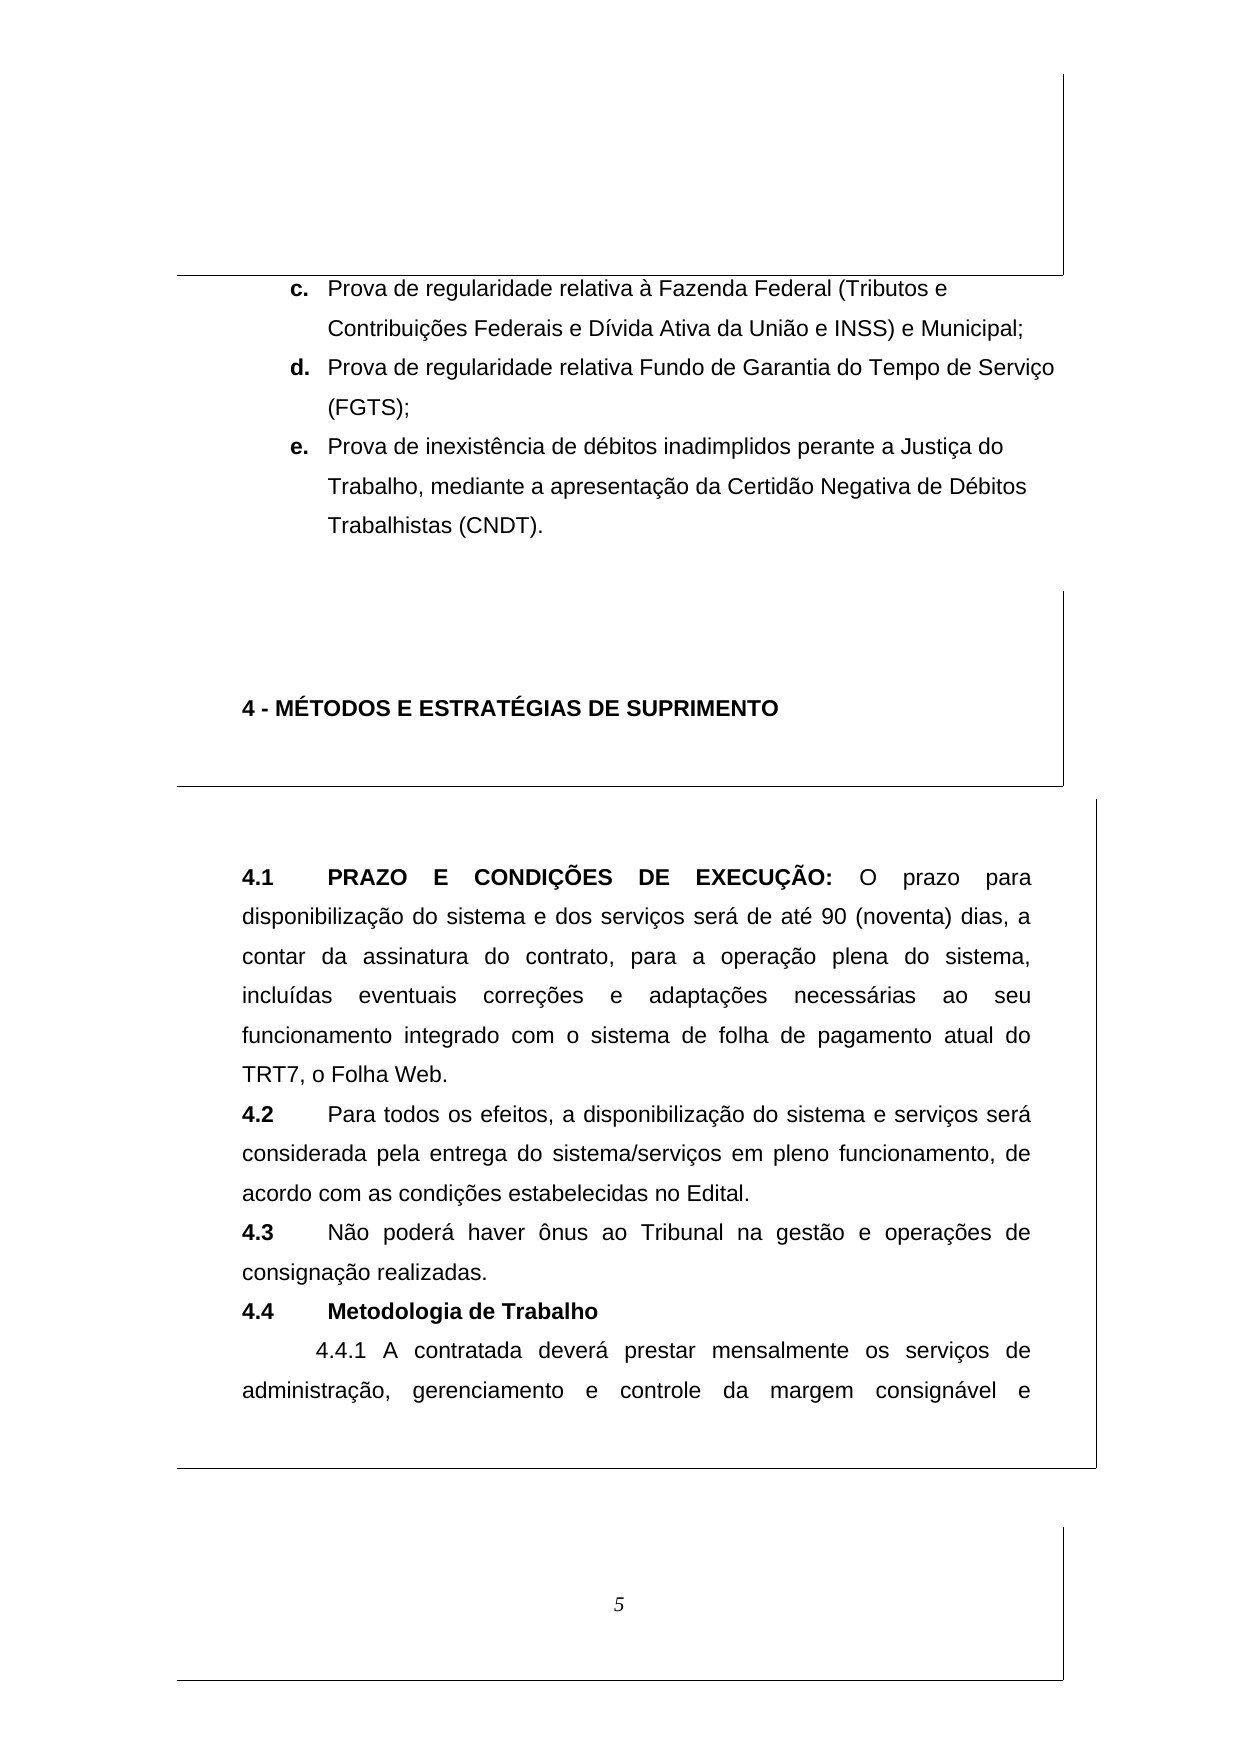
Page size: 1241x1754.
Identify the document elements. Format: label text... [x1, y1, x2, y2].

list PRAZO E CONDIÇÕES DE EXECUÇÃO: O prazo para disponibilização do sistema e dos serviços será de até 90 (noventa) dias, a contar da assinatura do contrato, para a operação plena do sistema, incluídas eventuais correções e adaptações necessárias ao seu funcionamento integrado com o sistema de folha de pagamento atual do TRT7, o Folha Web. [177, 799, 1096, 1036]
list Prova de inexistência de débitos inadimplidos perante a Justiça do Trabalho, mediante a apresentação da Certidão Negativa de Débitos Trabalhistas (CNDT). [290, 433, 1063, 538]
list Prova de regularidade relativa à Fazenda Federal (Tributos e Contribuições Federais e Dívida Ativa da União e INSS) e Municipal; [290, 275, 1063, 341]
list Não poderá haver ônus ao Tribunal na gestão e operações de consignação realizadas. [177, 1154, 1096, 1233]
text 4 - MÉTODOS E ESTRATÉGIAS DE SUPRIMENTO [177, 631, 1063, 786]
text 4.4.1 A contratada deverá prestar mensalmente os serviços de administração, gerenciamento e controle da margem consignável e consignações em folha de pagamento do Tribunal, compreendendo a totalidade das linhas consignáveis constantes da respectiva folha. [177, 1273, 1096, 1468]
list Para todos os efeitos, a disponibilização do sistema e serviços será considerada pela entrega do sistema/serviços em pleno funcionamento, de acordo com as condições estabelecidas no Edital. [177, 1036, 1096, 1154]
list Metodologia de Trabalho [177, 1233, 1096, 1273]
list Prova de regularidade relativa Fundo de Garantia do Tempo de Serviço (FGTS); [290, 354, 1063, 420]
